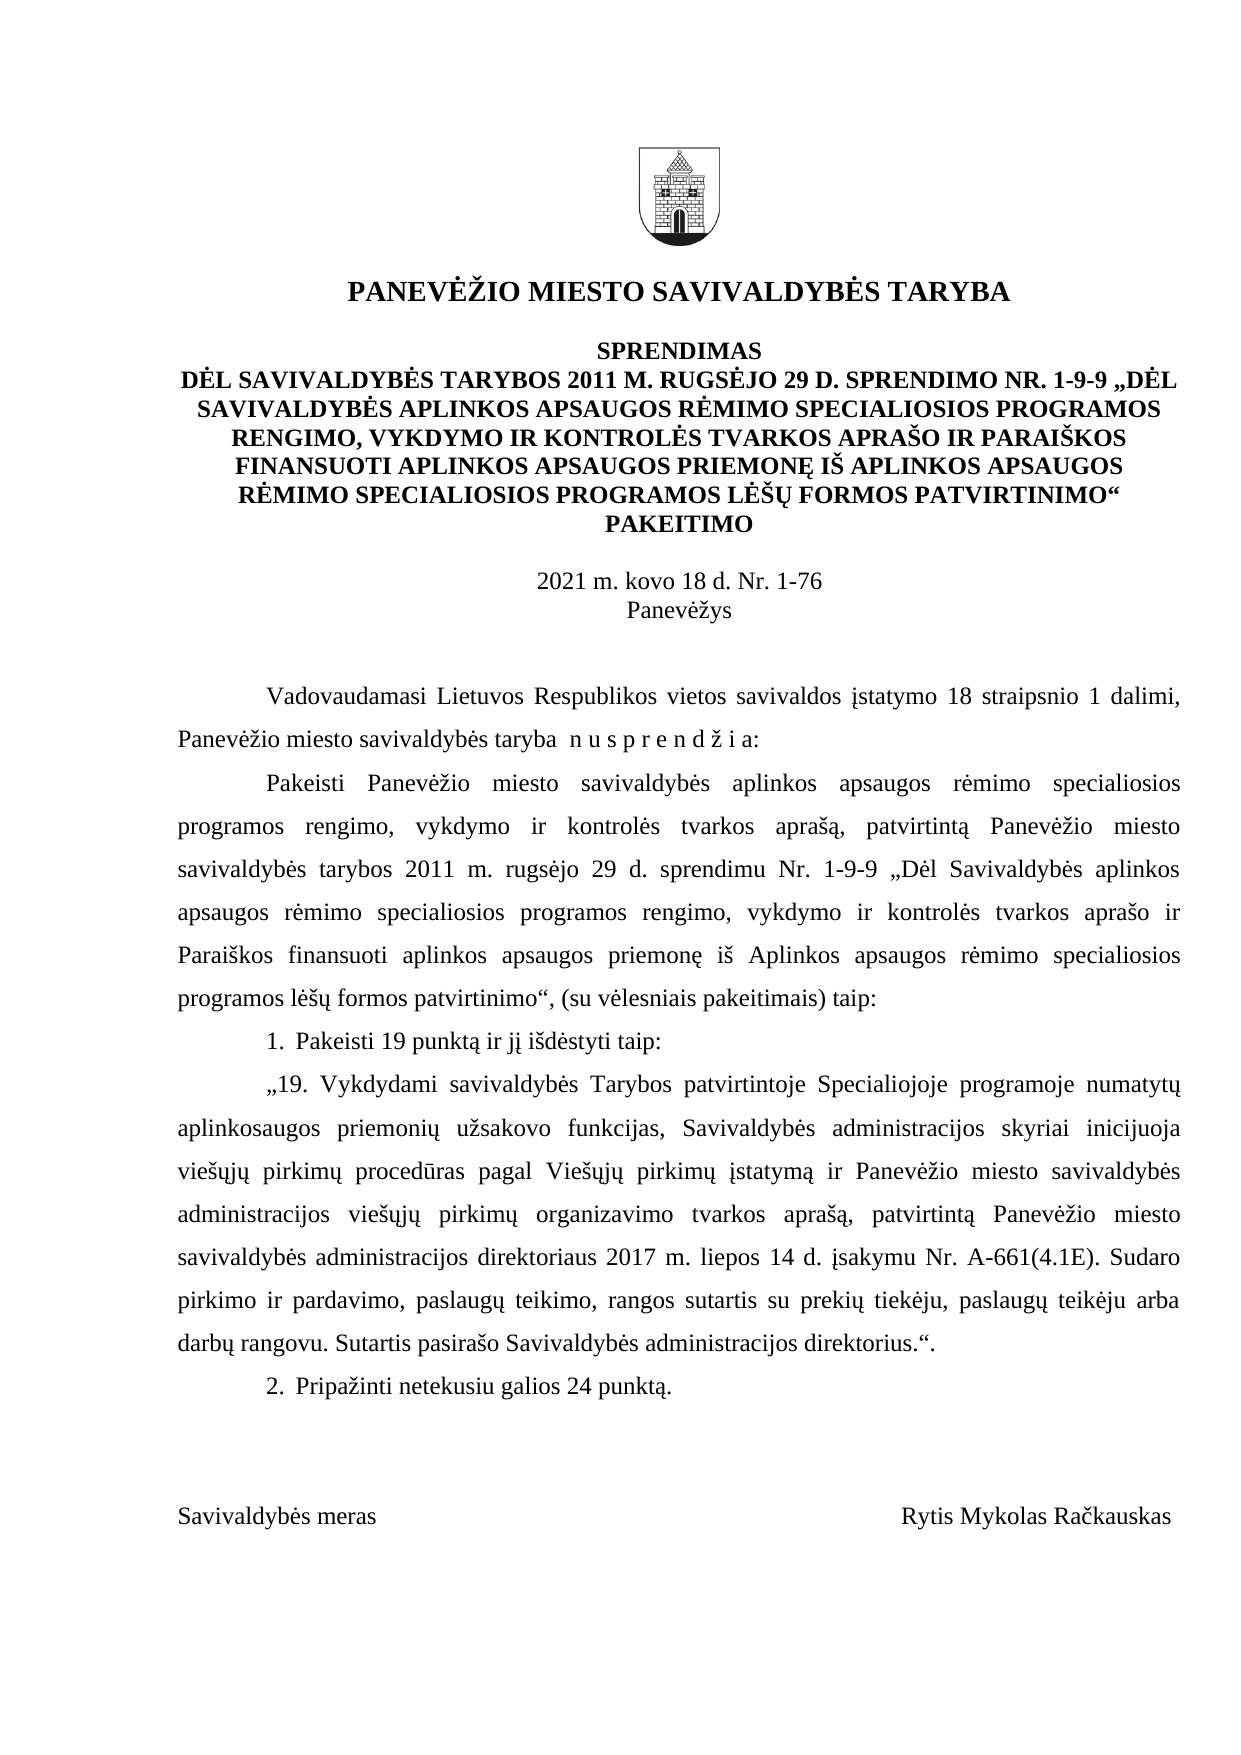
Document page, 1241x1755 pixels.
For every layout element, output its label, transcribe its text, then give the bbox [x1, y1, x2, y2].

text PANEVĖŽIO MIESTO SAVIVALDYBĖS TARYBA [177, 274, 1181, 308]
text „19. Vykdydami savivaldybės Tarybos patvirtintoje Specialiojoje programoje numatytų aplinkosaugos priemonių užsakovo funkcijas, Savivaldybės administracijos skyriai inicijuoja viešųjų pirkimų procedūras pagal Viešųjų pirkimų įstatymą ir Panevėžio miesto savivaldybės administracijos viešųjų pirkimų organizavimo tvarkos aprašą, patvirtintą Panevėžio miesto savivaldybės administracijos direktoriaus 2017 m. liepos 14 d. įsakymu Nr. A-661(4.1E). Sudaro pirkimo ir pardavimo, paslaugų teikimo, rangos sutartis su prekių tiekėju, paslaugų teikėju arba darbų rangovu. Sutartis pasirašo Savivaldybės administracijos direktorius.“. [177, 1069, 1181, 1357]
text 2021 m. kovo 18 d. Nr. 1-76 [177, 566, 1181, 595]
text Pakeisti Panevėžio miesto savivaldybės aplinkos apsaugos rėmimo specialiosios programos rengimo, vykdymo ir kontrolės tvarkos aprašą, patvirtintą Panevėžio miesto savivaldybės tarybos 2011 m. rugsėjo 29 d. sprendimu Nr. 1-9-9 „Dėl Savivaldybės aplinkos apsaugos rėmimo specialiosios programos rengimo, vykdymo ir kontrolės tvarkos aprašo ir Paraiškos finansuoti aplinkos apsaugos priemonę iš Aplinkos apsaugos rėmimo specialiosios programos lėšų formos patvirtinimo“, (su vėlesniais pakeitimais) taip: [177, 768, 1181, 1012]
text SPRENDIMAS [177, 336, 1181, 365]
text Panevėžys [177, 595, 1181, 624]
text DĖL savivaldybės tarybos 2011 m. rugsėjo 29 d. sprendimO Nr. 1-9-9 „Dėl Savivaldybės aplinkos apsaugos rėmimo specialiosios programos rengimo, vykdymo ir kontrolės tvarkos aprašo ir Paraiškos finansuoti aplinkos apsaugos priemonę iš aplinkos apsaugos rėmimo specialiosios programos lėšų formos patvirtinimo“ PAKEITIMO [177, 365, 1181, 538]
text 1. Pakeisti 19 punktą ir jį išdėstyti taip: [177, 1026, 1181, 1055]
text 2. Pripažinti netekusiu galios 24 punktą. [177, 1371, 1181, 1400]
text Savivaldybės meras Rytis Mykolas Račkauskas [177, 1501, 1181, 1529]
text Vadovaudamasi Lietuvos Respublikos vietos savivaldos įstatymo 18 straipsnio 1 dalimi, Panevėžio miesto savivaldybės taryba n u s p r e n d ž i a: [177, 681, 1181, 753]
